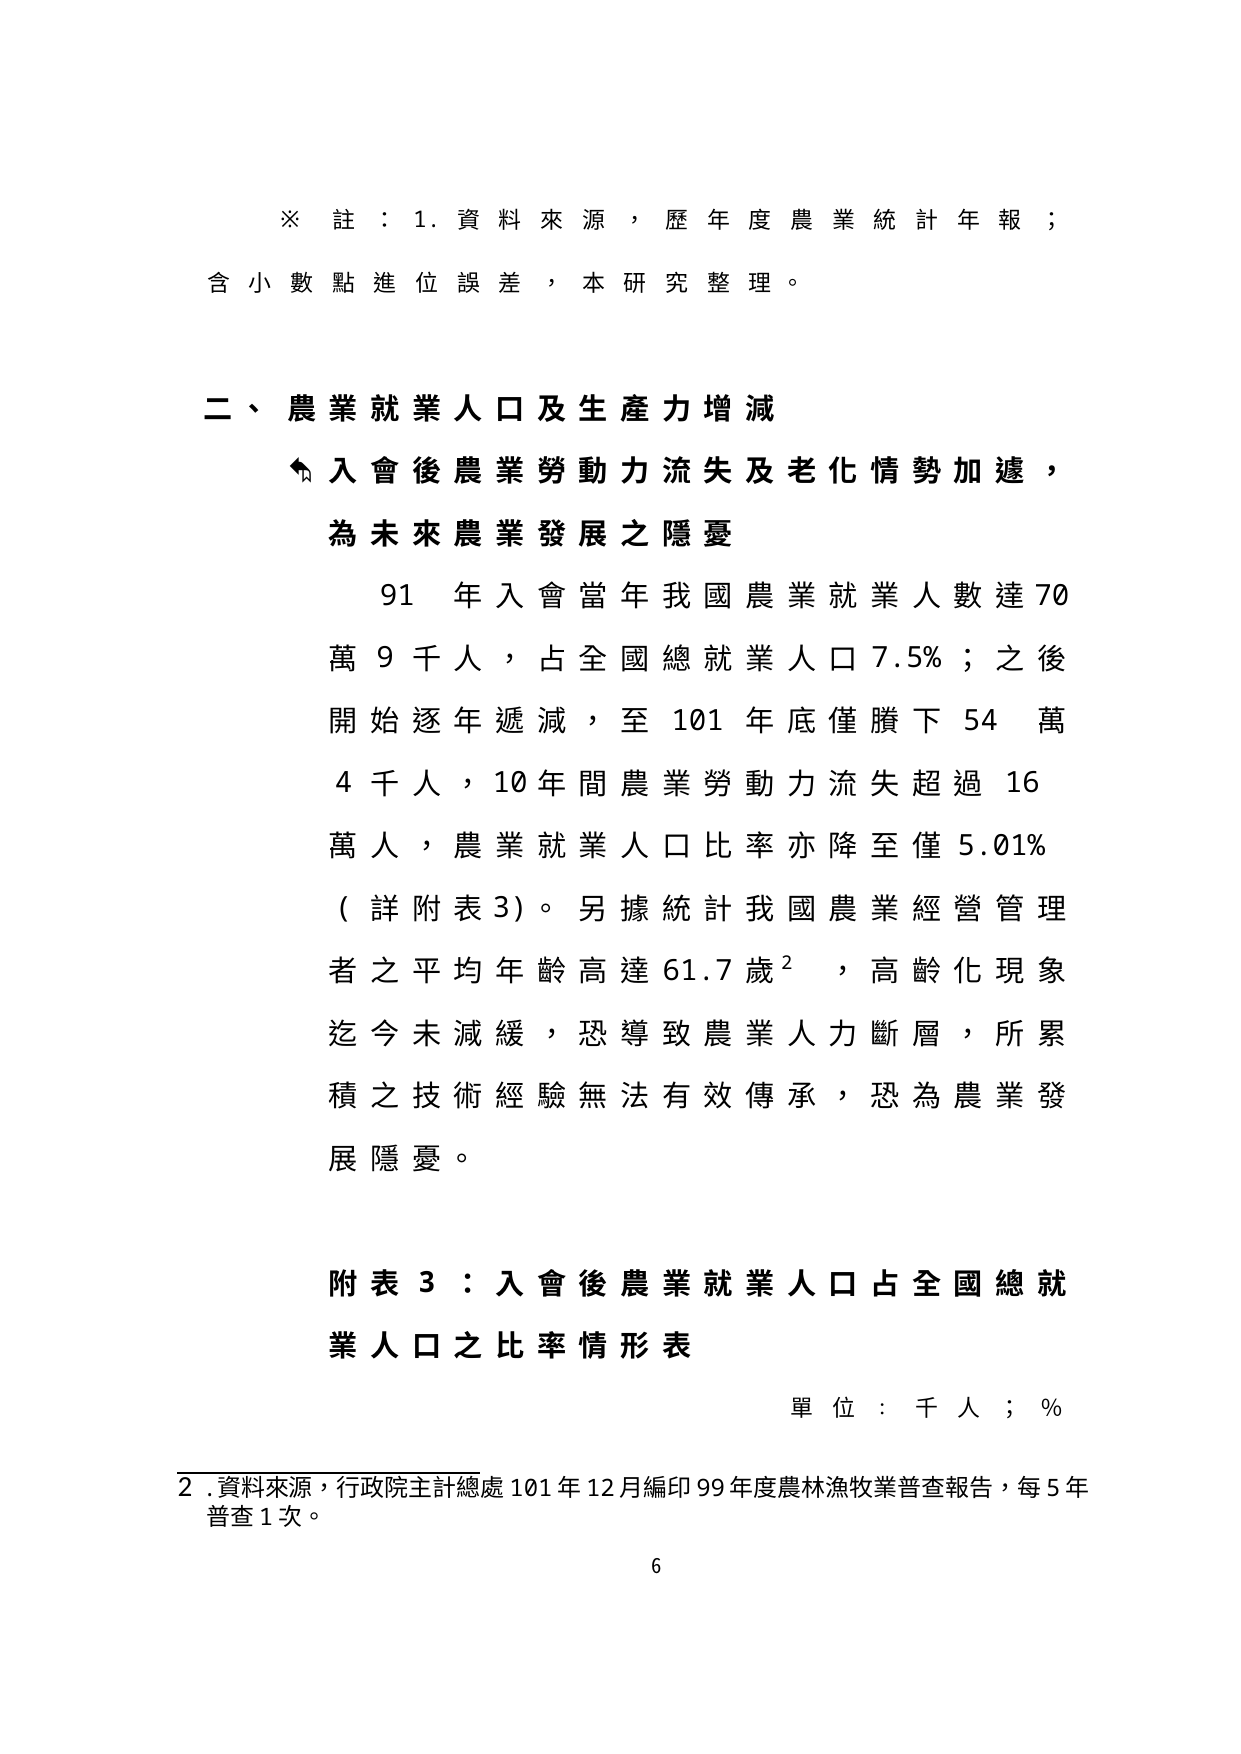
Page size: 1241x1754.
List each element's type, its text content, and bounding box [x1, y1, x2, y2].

text 91 年入會當年我國農業就業人數達70 萬9千人，占全國總就業人口7.5%；之後開始逐年遞減，至101年底僅賸下54 萬4千人，10年間農業勞動力流失超過16 萬人，農業就業人口比率亦降至僅5.01%(詳附表3)。另據統計我國農業經營管理者之平均年齡高達61.7歲，高齡化現象迄今未減緩，恐導致農業人力斷層，所累積之技術經驗無法有效傳承，恐為農業發展隱憂。 [286, 552, 1072, 1177]
text 二、農業就業人口及生產力增減 [197, 365, 1072, 427]
text ※註：1.資料來源，歷年度農業統計年報；含小數點進位誤差，本研究整理。 [197, 177, 1072, 302]
text 入會後農業勞動力流失及老化情勢加遽，為未來農業發展之隱憂 [256, 427, 1072, 552]
text 單位: 千人；％ [286, 1365, 1072, 1427]
text 附表3：入會後農業就業人口占全國總就業人口之比率情形表 [286, 1240, 1072, 1365]
text .資料來源，行政院主計總處101年12月編印99年度農林漁牧業普查報告，每5年 [177, 1473, 1093, 1502]
text 普查1次。 [177, 1502, 1093, 1532]
